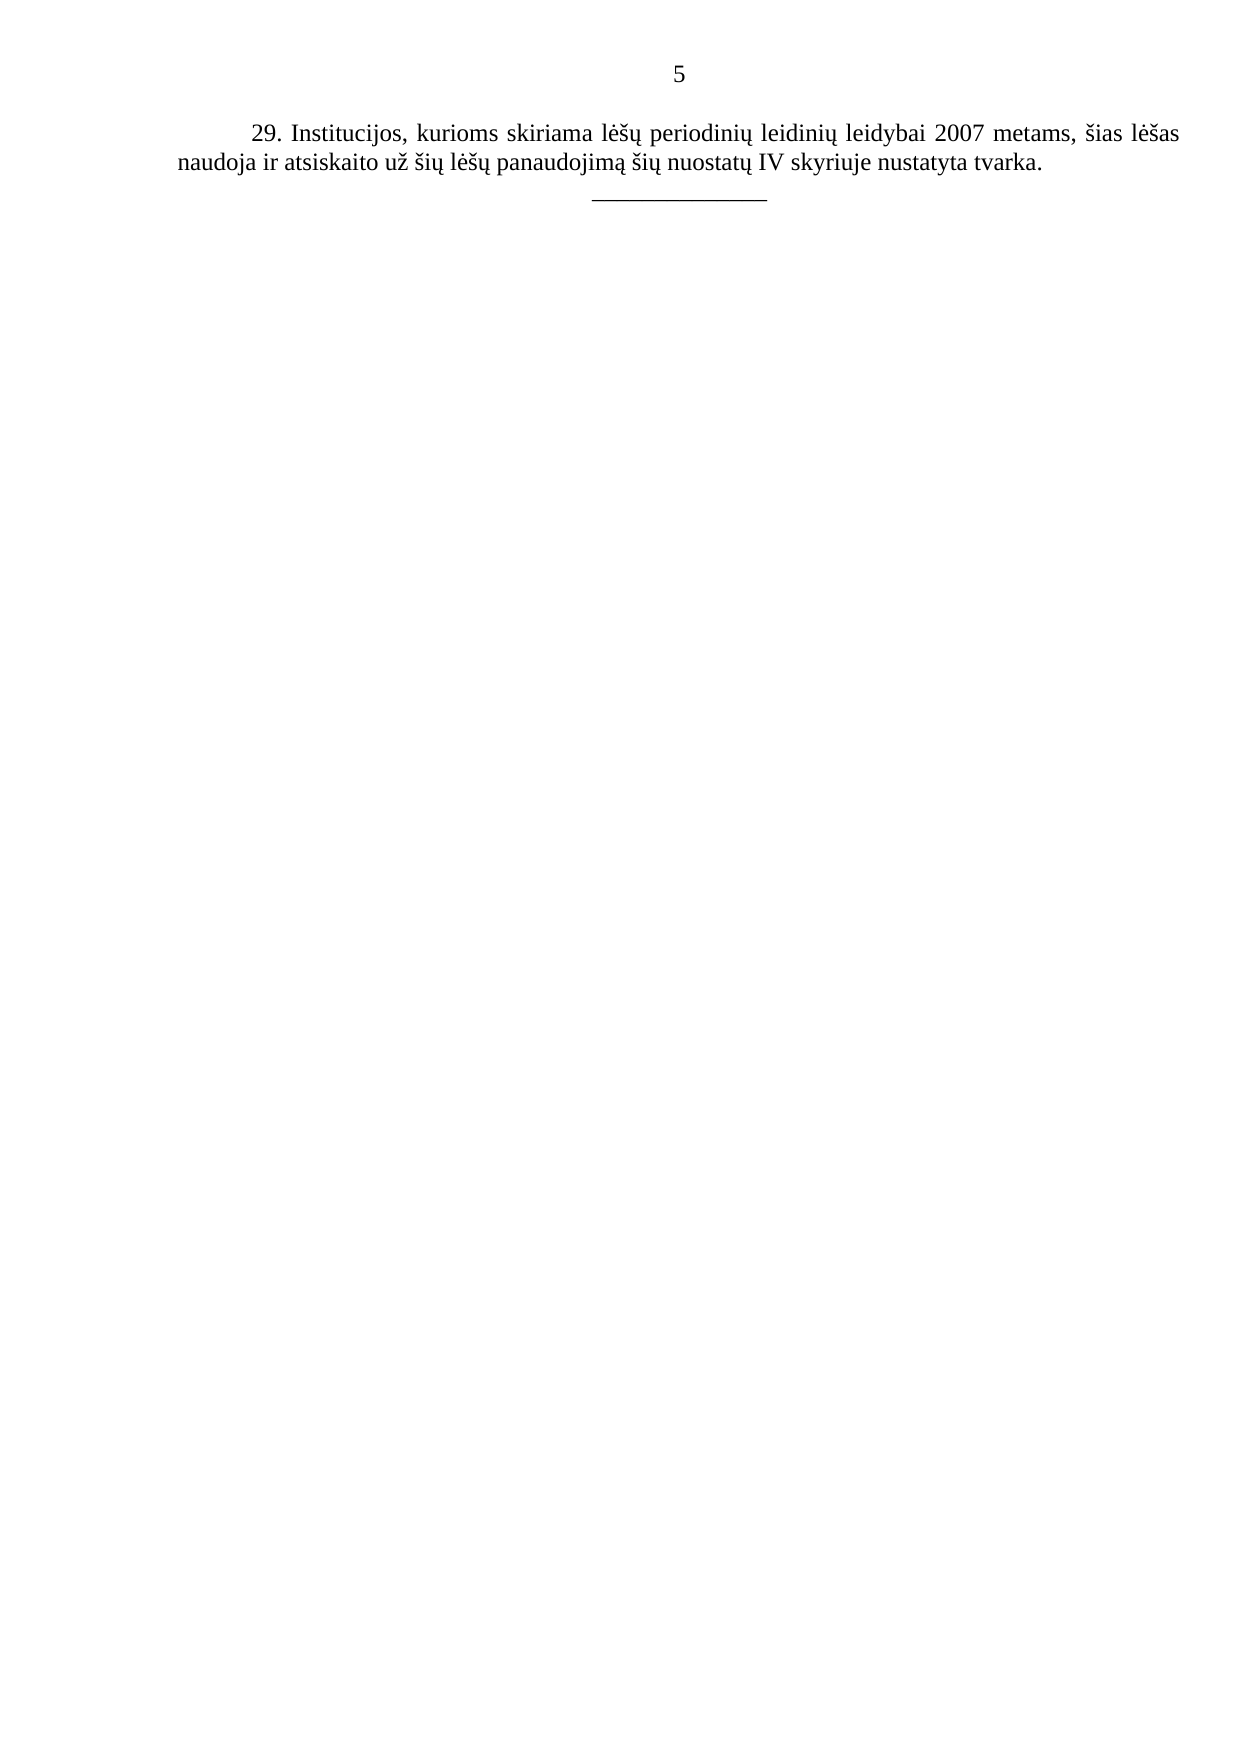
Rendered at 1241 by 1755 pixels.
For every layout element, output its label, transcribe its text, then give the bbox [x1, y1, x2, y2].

text ______________ [177, 176, 1181, 204]
text 29. Institucijos, kurioms skiriama lėšų periodinių leidinių leidybai 2007 metams, šias lėšas naudoja ir atsiskaito už šių lėšų panaudojimą šių nuostatų IV skyriuje nustatyta tvarka. [177, 118, 1181, 176]
